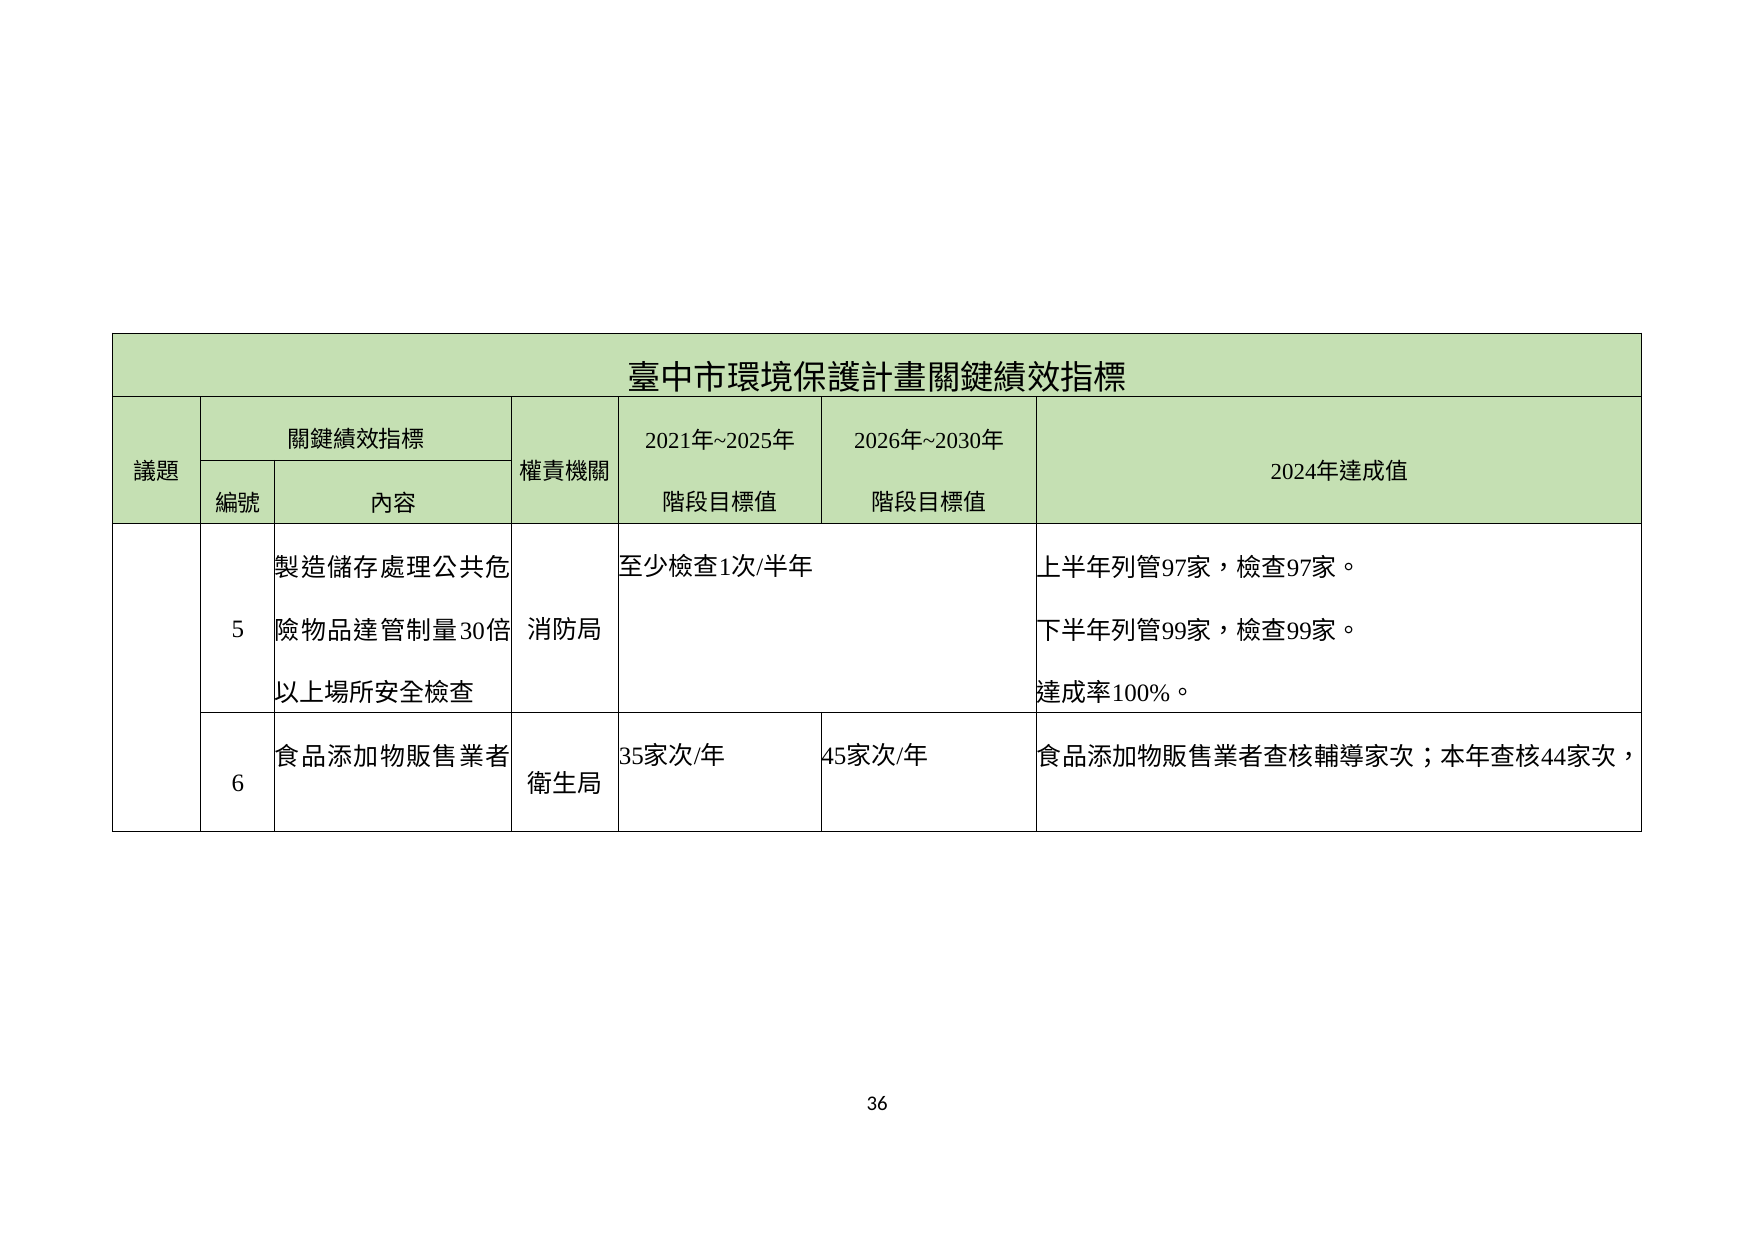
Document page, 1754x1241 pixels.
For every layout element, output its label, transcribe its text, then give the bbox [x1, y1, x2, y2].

table_cell 2026年~2030年 階段目標值 [822, 397, 1036, 523]
table_cell 關鍵績效指標 [201, 397, 511, 460]
table_cell 編號 [201, 461, 274, 523]
table_cell 食品添加物販售業者 [275, 713, 511, 831]
table_header 臺中市環境保護計畫關鍵績效指標 [113, 334, 1641, 396]
table_cell 衛生局 [512, 713, 618, 831]
table_cell 上半年列管97家，檢查97家。 下半年列管99家，檢查99家。 達成率100%。 [1037, 524, 1641, 712]
table_cell 權責機關 [512, 397, 618, 523]
table_cell 至少檢查1次/半年 [619, 524, 1036, 712]
table_cell 5 [201, 524, 274, 712]
table_cell 製造儲存處理公共危險物品達管制量30倍以上場所安全檢查 [275, 524, 511, 712]
table_cell 消防局 [512, 524, 618, 712]
table_cell 2021年~2025年 階段目標值 [619, 397, 821, 523]
table_cell 35家次/年 [619, 713, 821, 831]
table_cell 內容 [275, 461, 511, 523]
table_cell 食品添加物販售業者查核輔導家次；本年查核44家次， [1037, 713, 1641, 831]
table_cell 45家次/年 [822, 713, 1036, 831]
table_cell 2024年達成值 [1037, 397, 1641, 523]
table_cell 6 [201, 713, 274, 831]
table_cell 議題 [113, 397, 200, 523]
table_cell [113, 524, 200, 831]
